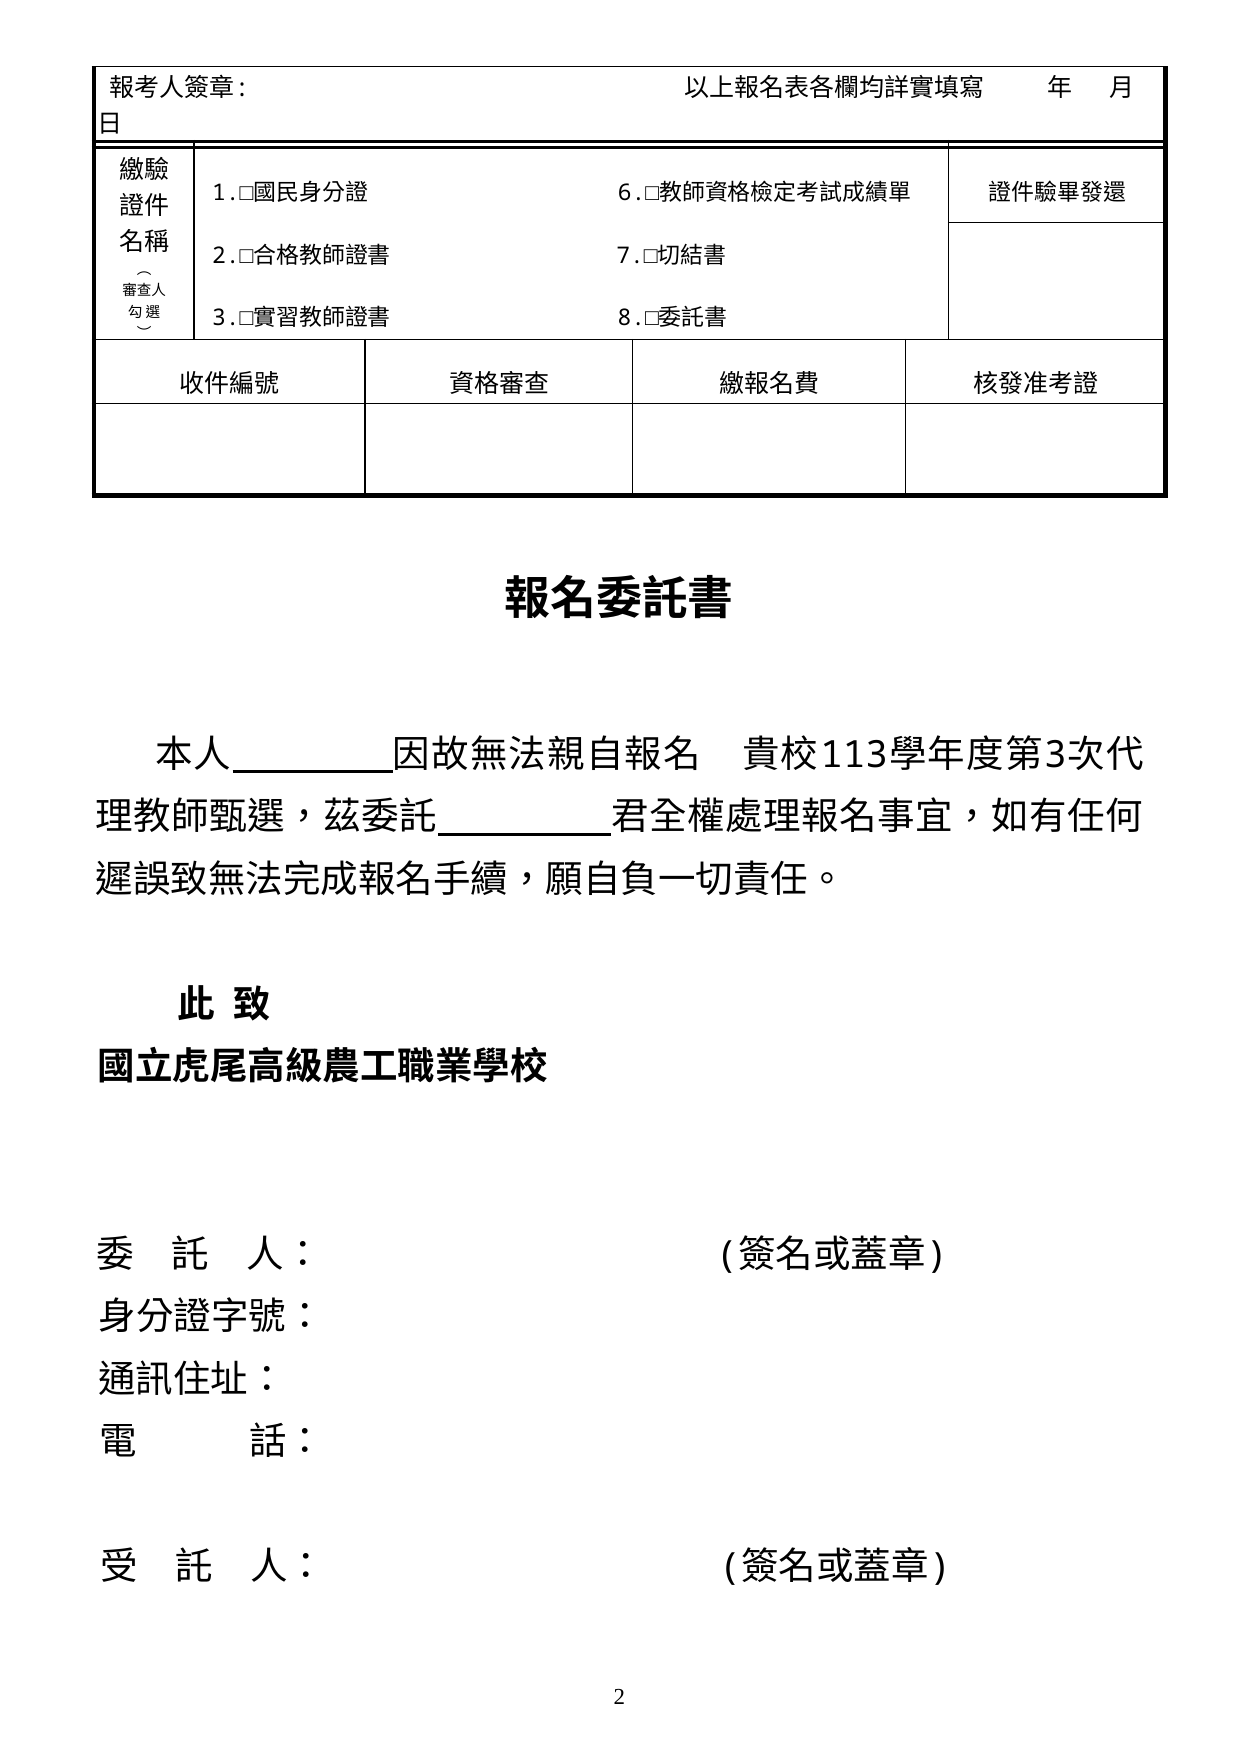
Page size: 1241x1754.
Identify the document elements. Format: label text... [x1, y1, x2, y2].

table_cell [949, 223, 1163, 339]
text 委 託 人： (簽名或蓋章) [97, 1209, 1144, 1272]
table_cell 資格審查 [366, 340, 632, 403]
table_cell 收件編號 [96, 340, 364, 403]
table_cell [96, 404, 364, 493]
text 國立虎尾高級農工職業學校 [97, 1022, 1144, 1084]
table_cell 1.□國民身分證 2.□合格教師證書 3.□實習教師證書 4.□學經歷證件 件 5.□教育專業學分證 件 [195, 149, 599, 339]
text 報名委託書 [94, 522, 1144, 647]
text 此 致 [177, 959, 1144, 1022]
text 本人 因故無法親自報名 貴校113學年度第3次代理教師甄選，茲委託 君全權處理報名事宜，如有任何遲誤致無法完成報名手續，願自負一切責任。 [95, 709, 1144, 897]
table_cell 證件驗畢發還 簽 收 處 [949, 149, 1163, 222]
table_cell [366, 404, 632, 493]
table_cell [906, 404, 1163, 493]
table_cell 繳驗 證件 名稱 ︵ 審查人 勾 選 ︶ [96, 149, 193, 339]
text 受 託 人： (簽名或蓋章) [100, 1522, 1144, 1584]
text 身分證字號： [98, 1272, 1144, 1334]
table_cell 繳報名費 [633, 340, 905, 403]
table_cell 核發准考證 [906, 340, 1163, 403]
text 通訊住址： [98, 1334, 1144, 1397]
text 電 話： [99, 1397, 1144, 1459]
table_cell [633, 404, 905, 493]
table_cell 6.□教師資格檢定考試成績單 7.□切結書 8.□委託書 9.□兵役證明 10.□其他相關證明文件_____ [600, 149, 948, 339]
table_cell 報考人簽章: 以上報名表各欄均詳實填寫 年 月 日 [96, 67, 1163, 140]
